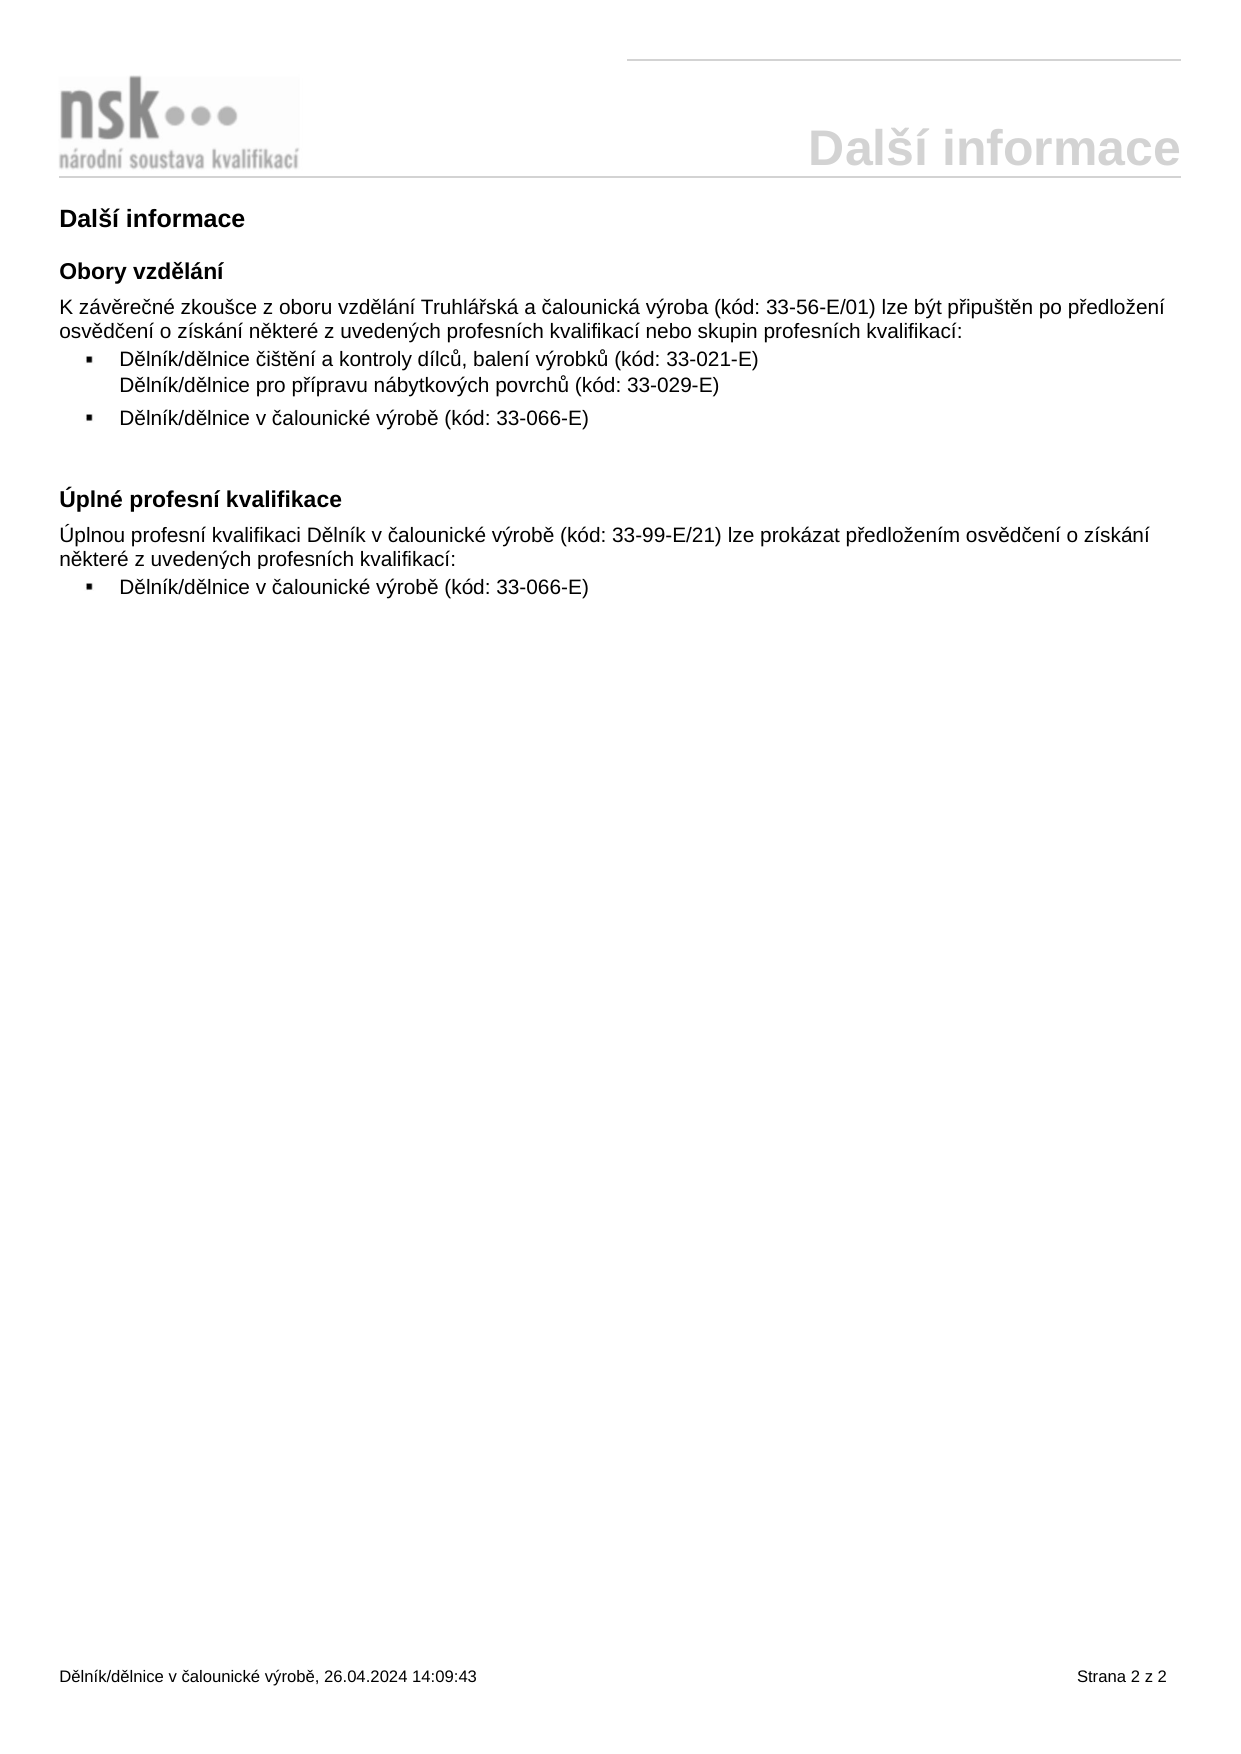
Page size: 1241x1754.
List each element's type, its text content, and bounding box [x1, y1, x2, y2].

table_cell [627, 431, 861, 464]
table_cell [861, 464, 1167, 476]
table_cell [619, 634, 627, 933]
table_cell Úplné profesní kvalifikace [59, 476, 1181, 522]
table_cell [620, 59, 627, 170]
table_cell [482, 398, 619, 406]
table_cell [1167, 464, 1181, 476]
table_cell [627, 634, 861, 933]
table_cell [119, 194, 482, 200]
table_cell [861, 634, 1167, 933]
picture [59, 347, 119, 372]
table_cell [861, 431, 1167, 464]
table_cell [482, 600, 619, 633]
table_cell [482, 194, 619, 200]
table_cell [619, 170, 627, 176]
table_cell [1167, 398, 1181, 406]
table_cell [59, 569, 119, 575]
table_cell [59, 464, 119, 476]
table_cell [1167, 634, 1181, 933]
table_cell [59, 178, 1181, 194]
table_cell [59, 373, 119, 398]
table_cell [619, 569, 627, 575]
table_cell [861, 569, 1167, 575]
table_cell [619, 236, 627, 248]
table_cell [619, 194, 627, 200]
table_cell [627, 236, 861, 248]
table_cell [861, 934, 1167, 1233]
table_cell [482, 343, 619, 347]
table_cell [119, 934, 482, 1233]
table_cell [627, 194, 861, 200]
table_cell [59, 171, 119, 176]
table_cell [482, 634, 619, 933]
table_cell [482, 171, 619, 176]
table_cell [619, 464, 627, 476]
table_cell [1167, 569, 1181, 575]
table_cell [1167, 343, 1181, 347]
table_cell [1167, 600, 1181, 633]
table_cell Dělník/dělnice v čalounické výrobě (kód: 33-066-E) [119, 406, 1181, 431]
table_cell [482, 236, 619, 248]
table_cell [627, 569, 861, 575]
table_cell [482, 569, 619, 575]
table_cell [119, 398, 482, 406]
table_cell Dělník/dělnice čištění a kontroly dílců, balení výrobků (kód: 33-021-E) [119, 347, 1181, 373]
table_cell [119, 464, 482, 476]
table_cell [1167, 934, 1181, 1233]
table_cell [627, 934, 861, 1233]
table_cell Dělník/dělnice v čalounické výrobě (kód: 33-066-E) [119, 575, 1181, 600]
table_cell [861, 1446, 1167, 1658]
table_cell [619, 398, 627, 406]
table_cell [1167, 1234, 1181, 1446]
table_cell [119, 343, 482, 347]
table_cell [59, 1446, 119, 1658]
table_cell [119, 1446, 482, 1658]
table_cell [119, 1234, 482, 1446]
table_cell [619, 934, 627, 1233]
table_cell [619, 1234, 627, 1446]
table_cell [482, 431, 619, 464]
table_cell [482, 1234, 619, 1446]
table_cell [627, 398, 861, 406]
table_cell [482, 934, 619, 1233]
table_cell [861, 1234, 1167, 1446]
table_cell [119, 431, 482, 464]
table_cell [119, 634, 482, 933]
table_cell Další informace [627, 61, 1181, 176]
table_cell [59, 634, 119, 933]
table_cell [119, 569, 482, 575]
table_cell [861, 398, 1167, 406]
table_cell [59, 1234, 119, 1446]
table_cell [861, 236, 1167, 248]
table_cell [59, 398, 119, 405]
table_cell [59, 236, 119, 248]
table_cell Dělník/dělnice pro přípravu nábytkových povrchů (kód: 33-029-E) [119, 373, 1181, 398]
table_cell [627, 600, 861, 633]
table_cell Další informace [59, 200, 1181, 236]
table_cell [861, 600, 1167, 633]
table_cell Obory vzdělání [59, 248, 1181, 295]
table_cell [619, 1446, 627, 1658]
table_cell [482, 464, 619, 476]
table_cell [627, 1234, 861, 1446]
picture [59, 575, 119, 599]
table_cell K závěrečné zkoušce z oboru vzdělání Truhlářská a čalounická výroba (kód: 33-56-E/01) lze být připuštěn po předložení osvědčení o získání některé z uvedených profesních kvalifikací nebo skupin profesních kvalifikací: [59, 295, 1181, 343]
table_cell [1167, 1658, 1181, 1694]
table_cell [627, 464, 861, 476]
table_cell [59, 343, 119, 347]
table_cell Dělník/dělnice v čalounické výrobě, 26.04.2024 14:09:43 [59, 1658, 861, 1694]
table_cell [627, 1446, 861, 1658]
table_cell [861, 343, 1167, 347]
table_cell [1167, 1446, 1181, 1658]
table_cell [59, 934, 119, 1233]
table_cell [619, 431, 627, 464]
table_cell [59, 431, 119, 464]
table_cell [59, 194, 119, 200]
table_cell Úplnou profesní kvalifikaci Dělník v čalounické výrobě (kód: 33-99-E/21) lze prokázat předložením osvědčení o získání některé z uvedených profesních kvalifikací: [59, 523, 1181, 569]
table_cell Strana 2 z 2 [861, 1658, 1167, 1694]
table_cell [861, 194, 1167, 200]
table_cell [619, 600, 627, 633]
table_cell [1167, 431, 1181, 464]
table_cell [119, 600, 482, 633]
table_cell [1167, 194, 1181, 200]
picture [59, 405, 119, 430]
table_cell [1167, 236, 1181, 248]
picture [58, 59, 620, 171]
table_cell [119, 236, 482, 248]
table_cell [627, 343, 861, 347]
table_cell [119, 171, 482, 176]
table_cell [482, 1446, 619, 1658]
table_cell [59, 600, 119, 633]
